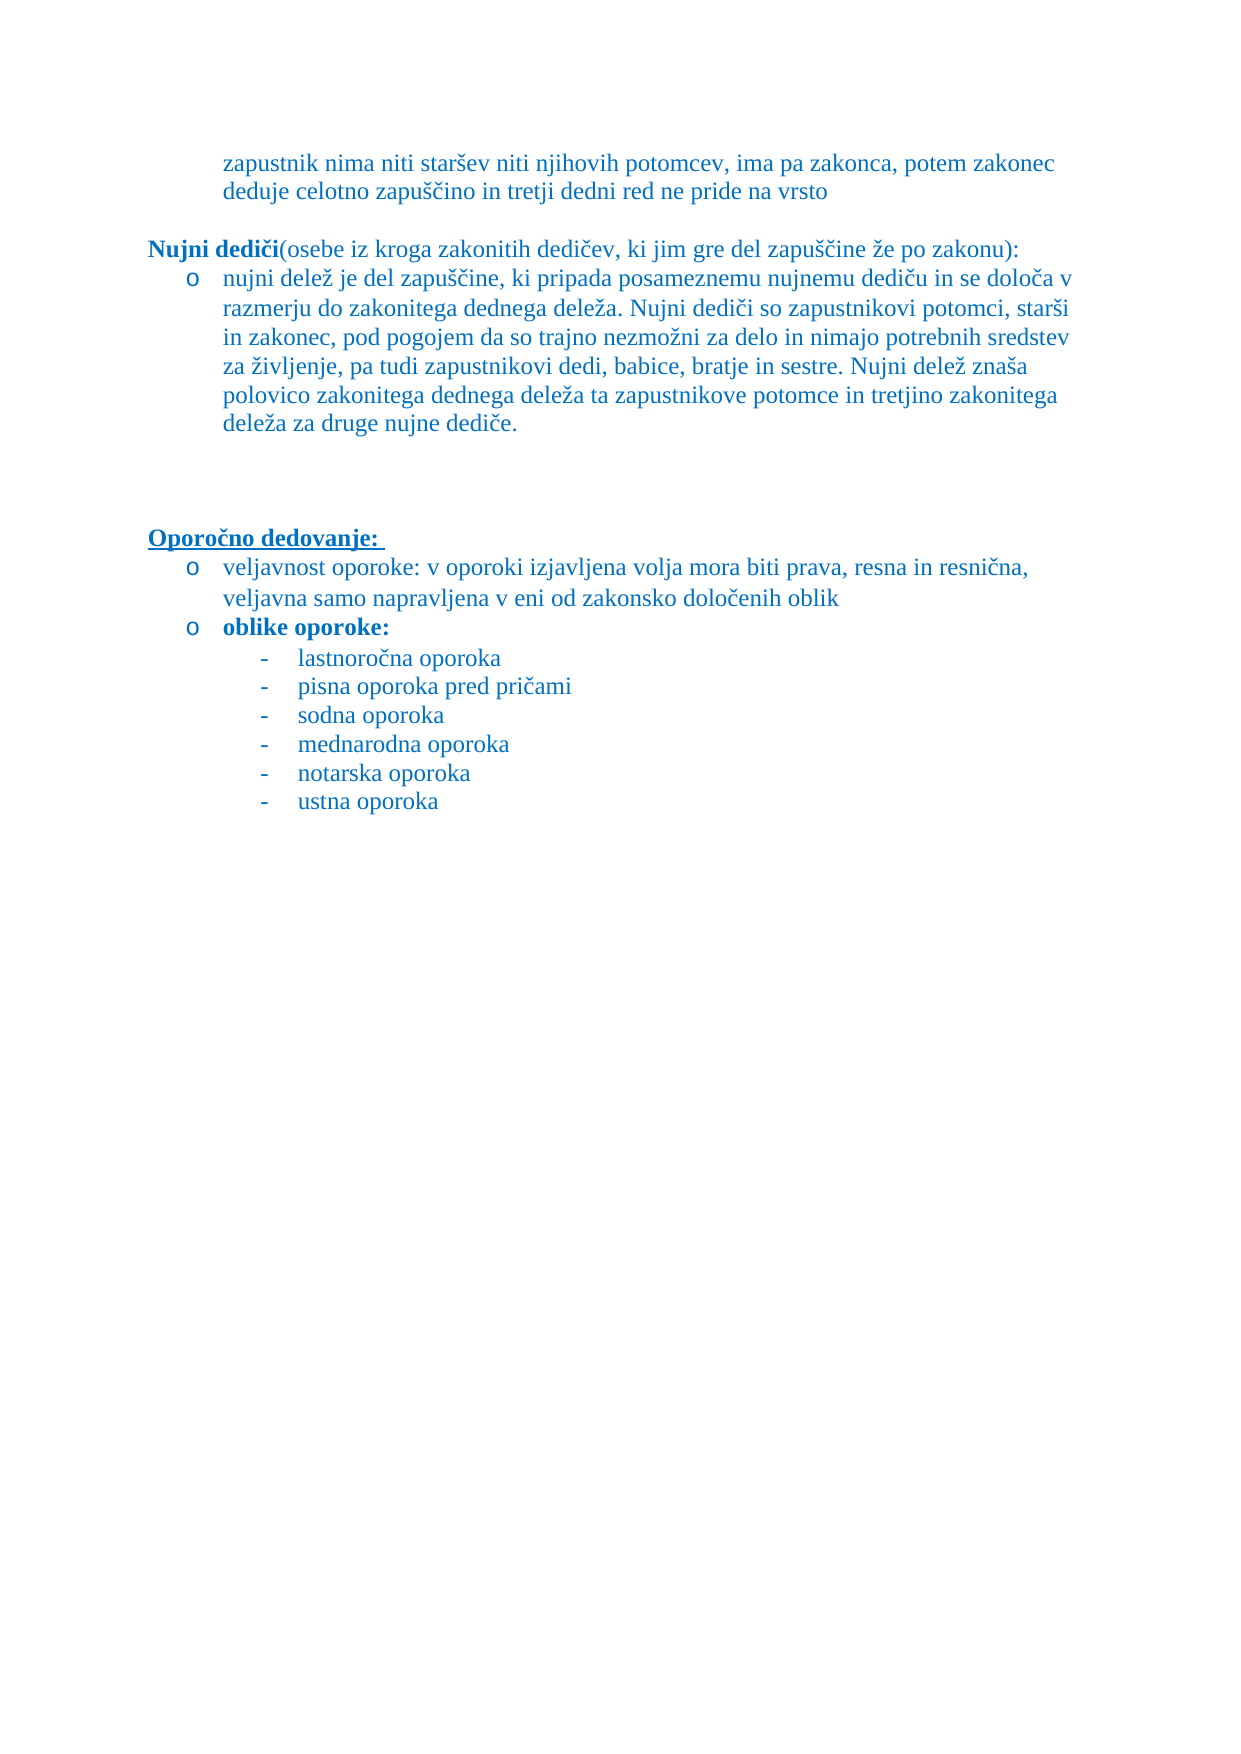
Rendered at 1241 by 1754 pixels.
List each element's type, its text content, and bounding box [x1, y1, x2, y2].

text Oporočno dedovanje: [148, 523, 1093, 552]
list notarska oporoka [260, 758, 1093, 786]
list sodna oporoka [260, 700, 1093, 729]
list zapustnik nima niti staršev niti njihovih potomcev, ima pa zakonca, potem zakonec deduje celotno zapuščino in tretji dedni red ne pride na vrsto [185, 148, 1093, 205]
list pisna oporoka pred pričami [260, 671, 1093, 700]
text Nujni dediči(osebe iz kroga zakonitih dedičev, ki jim gre del zapuščine že po zakonu): [148, 234, 1093, 263]
list lastnoročna oporoka [260, 643, 1093, 671]
list mednarodna oporoka [260, 729, 1093, 758]
list ustna oporoka [260, 786, 1093, 815]
list nujni delež je del zapuščine, ki pripada posameznemu nujnemu dediču in se določa v razmerju do zakonitega dednega deleža. Nujni dediči so zapustnikovi potomci, starši in zakonec, pod pogojem da so trajno nezmožni za delo in nimajo potrebnih sredstev za življenje, pa tudi zapustnikovi dedi, babice, bratje in sestre. Nujni delež znaša polovico zakonitega dednega deleža ta zapustnikove potomce in tretjino zakonitega deleža za druge nujne dediče. [185, 263, 1093, 437]
list oblike oporoke: [185, 612, 1093, 643]
list veljavnost oporoke: v oporoki izjavljena volja mora biti prava, resna in resnična, veljavna samo napravljena v eni od zakonsko določenih oblik [185, 552, 1093, 612]
